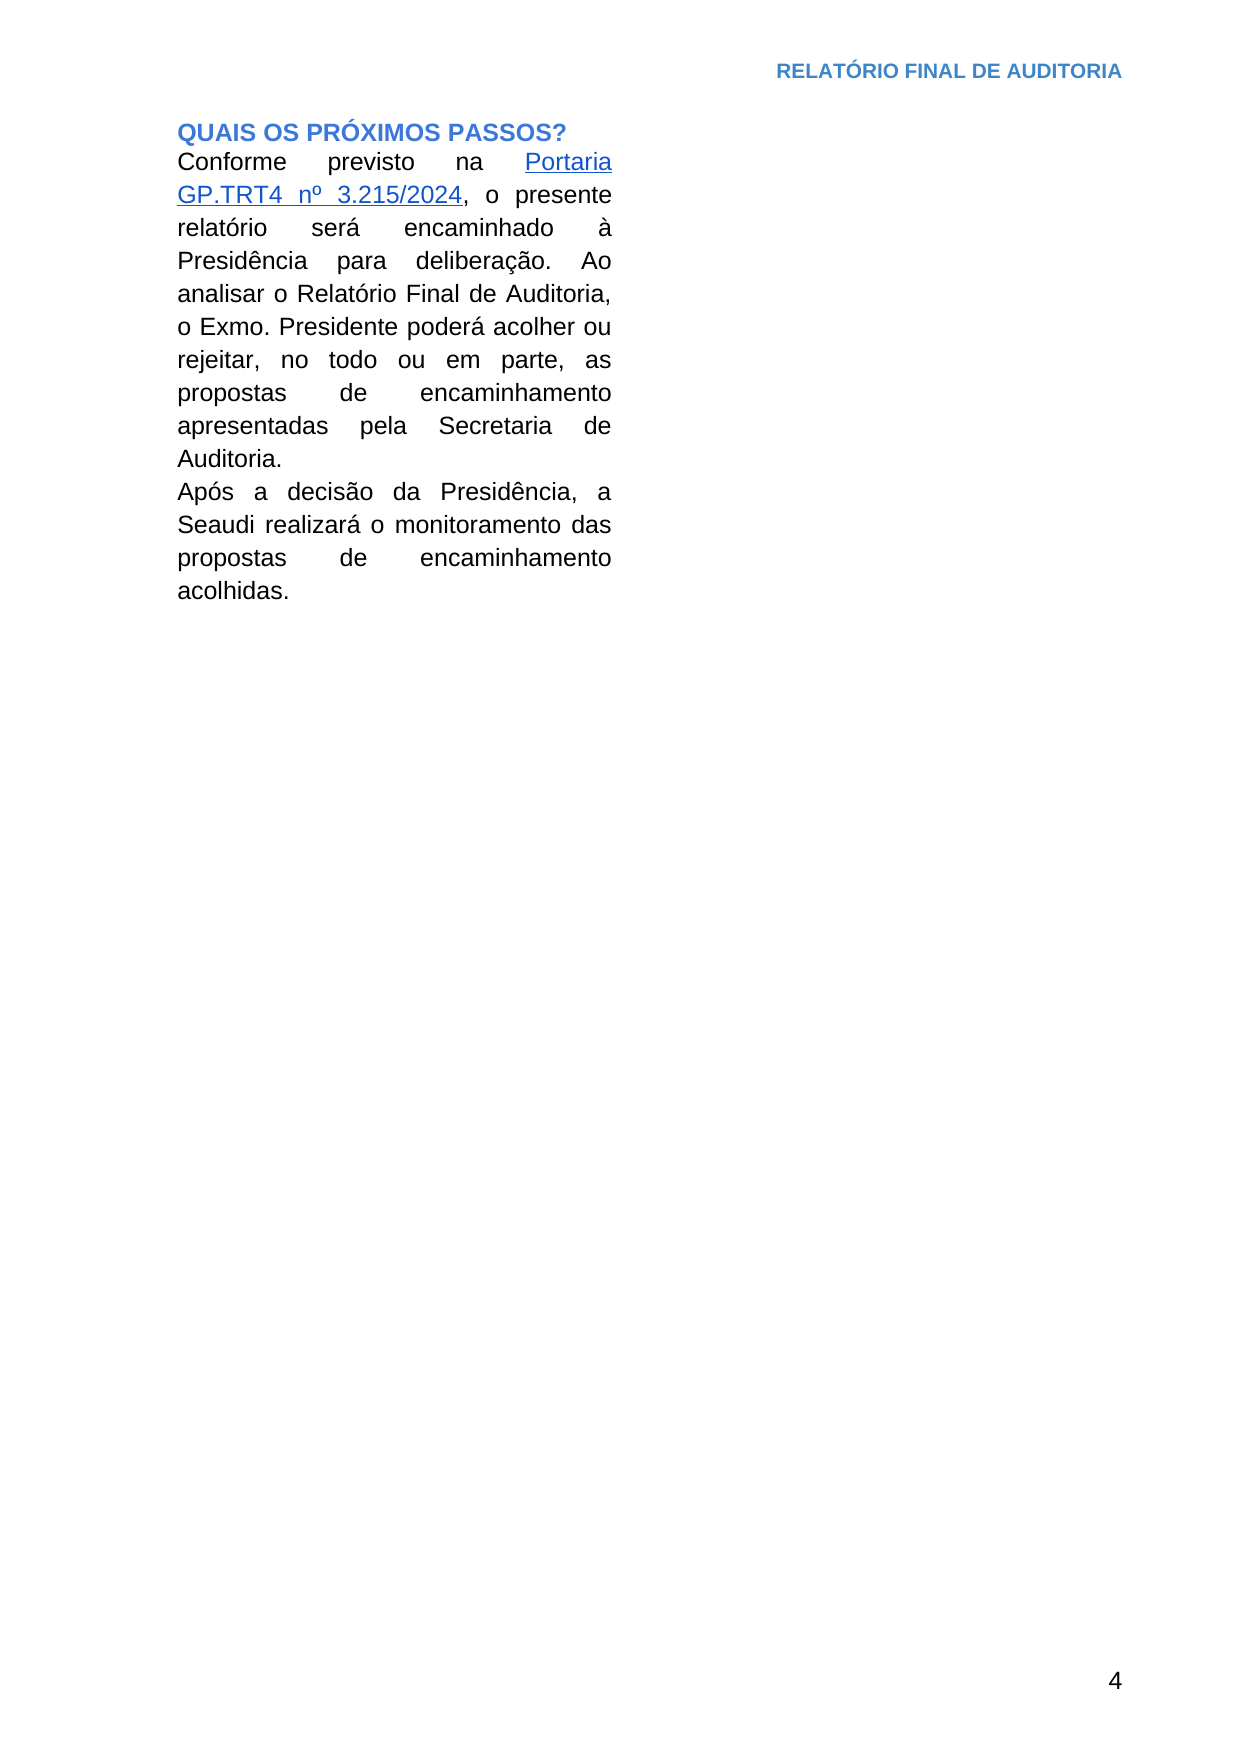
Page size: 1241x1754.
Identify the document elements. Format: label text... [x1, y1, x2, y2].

text Conforme previsto na Portaria GP.TRT4 nº 3.215/2024, o presente relatório será encaminhado à Presidência para deliberação. Ao analisar o Relatório Final de Auditoria, o Exmo. Presidente poderá acolher ou rejeitar, no todo ou em parte, as propostas de encaminhamento apresentadas pela Secretaria de Auditoria. [177, 147, 612, 473]
text Após a decisão da Presidência, a Seaudi realizará o monitoramento das propostas de encaminhamento acolhidas. [177, 477, 612, 605]
text QUAIS OS PRÓXIMOS PASSOS? [177, 118, 612, 147]
